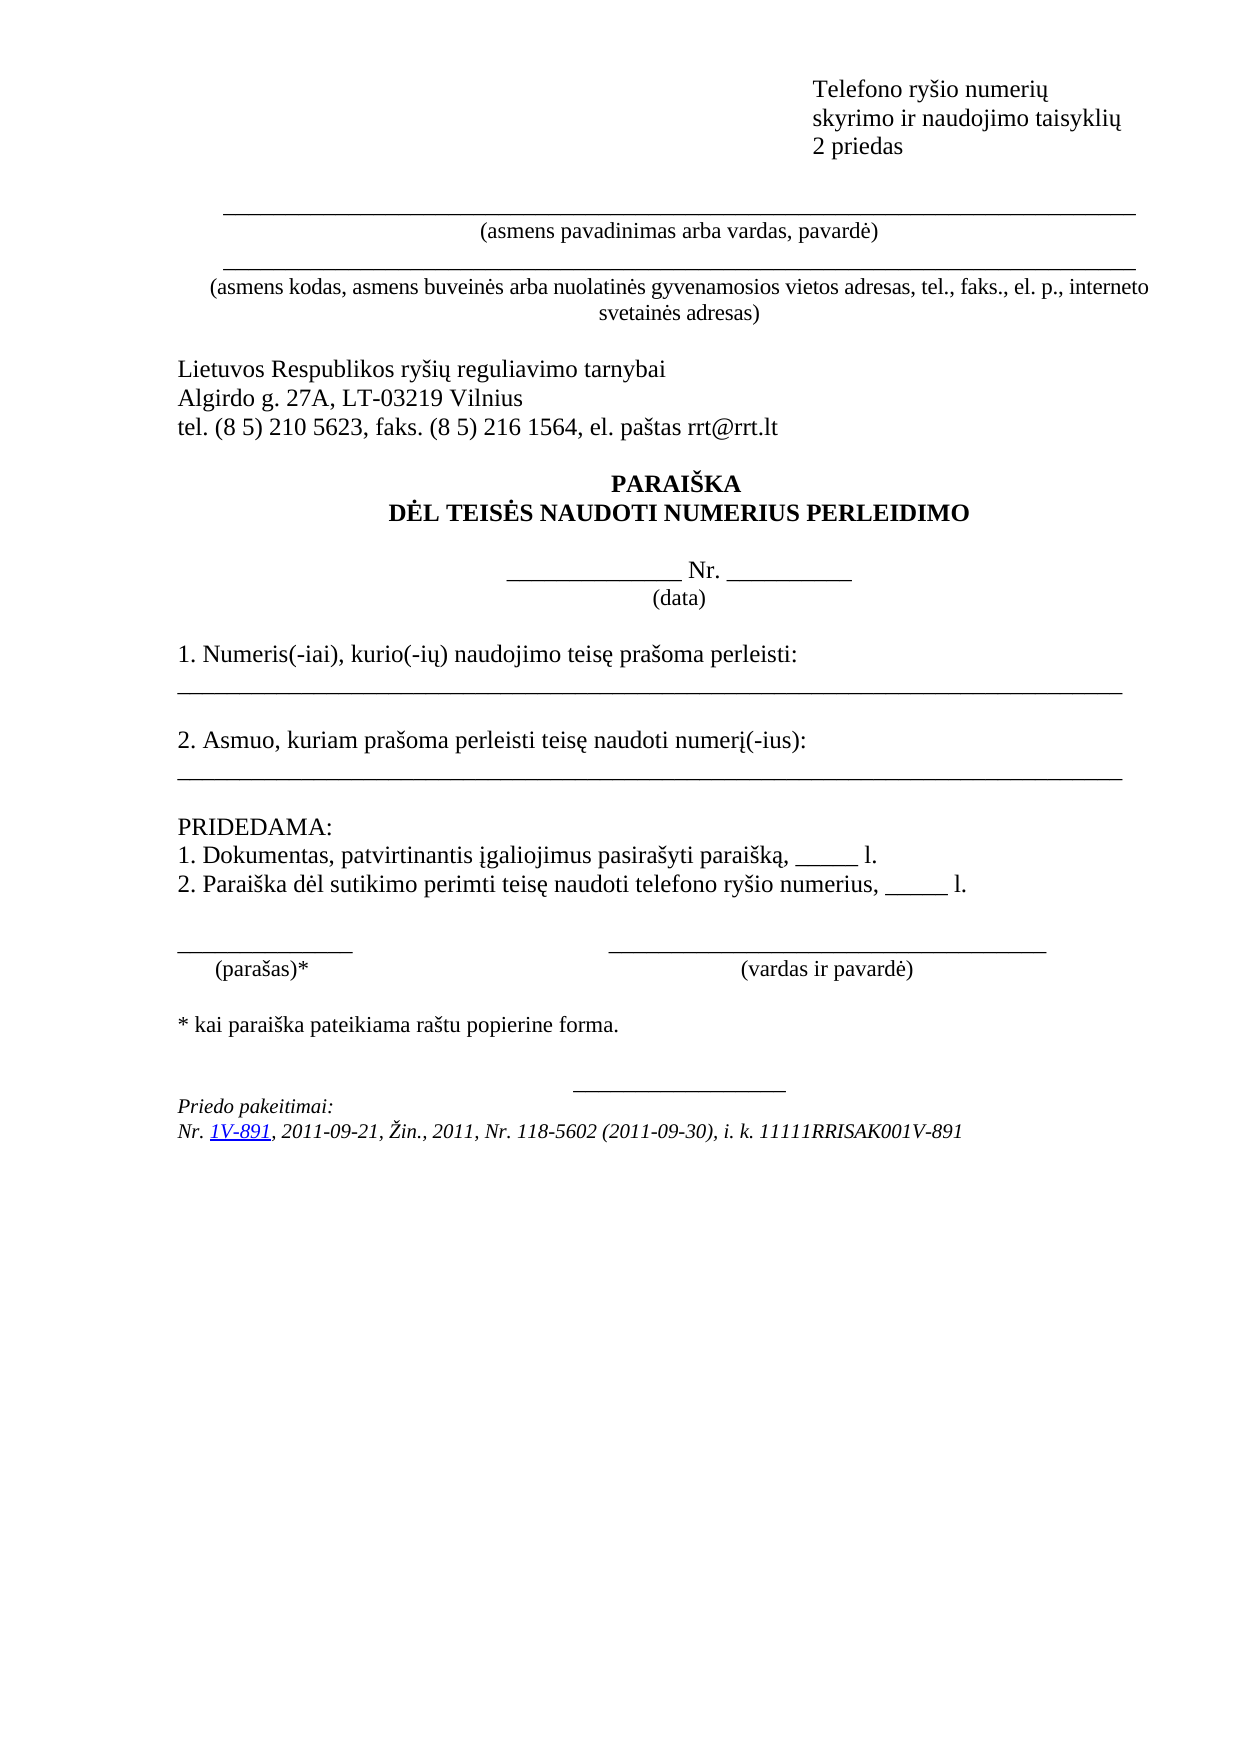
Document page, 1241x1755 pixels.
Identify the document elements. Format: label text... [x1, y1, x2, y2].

text 2 priedas [812, 131, 1181, 160]
text 2. Paraiška dėl sutikimo perimti teisę naudoti telefono ryšio numerius, _____ l. [177, 869, 1181, 898]
text 2. Asmuo, kuriam prašoma perleisti teisę naudoti numerį(-ius): [177, 726, 1181, 754]
text (parašas)* (vardas ir pavardė) [215, 956, 1181, 982]
text _________________________________________________________________________ [177, 189, 1181, 218]
text Nr. 1V-891, 2011-09-21, Žin., 2011, Nr. 118-5602 (2011-09-30), i. k. 11111RRISAK001V-891 [177, 1118, 1181, 1143]
text (asmens kodas, asmens buveinės arba nuolatinės gyvenamosios vietos adresas, tel., faks., el. p., interneto svetainės adresas) [177, 273, 1181, 325]
text _________________________________________________________________________ [177, 244, 1181, 273]
text 1. Dokumentas, patvirtinantis įgaliojimus pasirašyti paraišką, _____ l. [177, 841, 1181, 869]
text _ [177, 754, 1181, 783]
text PARAIŠKA DĖL TEISĖS NAUDOTI NUMERIUS PERLEIDIMO [177, 469, 1181, 527]
text 1. Numeris(-iai), kurio(-ių) naudojimo teisę prašoma perleisti: [177, 639, 1181, 668]
text (asmens pavadinimas arba vardas, pavardė) [177, 218, 1181, 244]
text (data) [177, 584, 1181, 611]
text PRIDEDAMA: [177, 812, 1181, 841]
text _________________ [177, 1066, 1181, 1094]
text Lietuvos Respublikos ryšių reguliavimo tarnybai [177, 354, 1181, 383]
text ______________ Nr. __________ [177, 555, 1181, 584]
text _ [177, 668, 1181, 697]
text tel. (8 5) 210 5623, faks. (8 5) 216 1564, el. paštas rrt@rrt.lt [177, 412, 1181, 440]
text skyrimo ir naudojimo taisyklių [812, 103, 1181, 131]
text Telefono ryšio numerių [812, 74, 1181, 103]
text ______________ ___________________________________ [177, 927, 1181, 956]
text Algirdo g. 27A, LT-03219 Vilnius [177, 383, 1181, 412]
text * kai paraiška pateikiama raštu popierine forma. [177, 1011, 1181, 1037]
text Priedo pakeitimai: [177, 1094, 1181, 1118]
